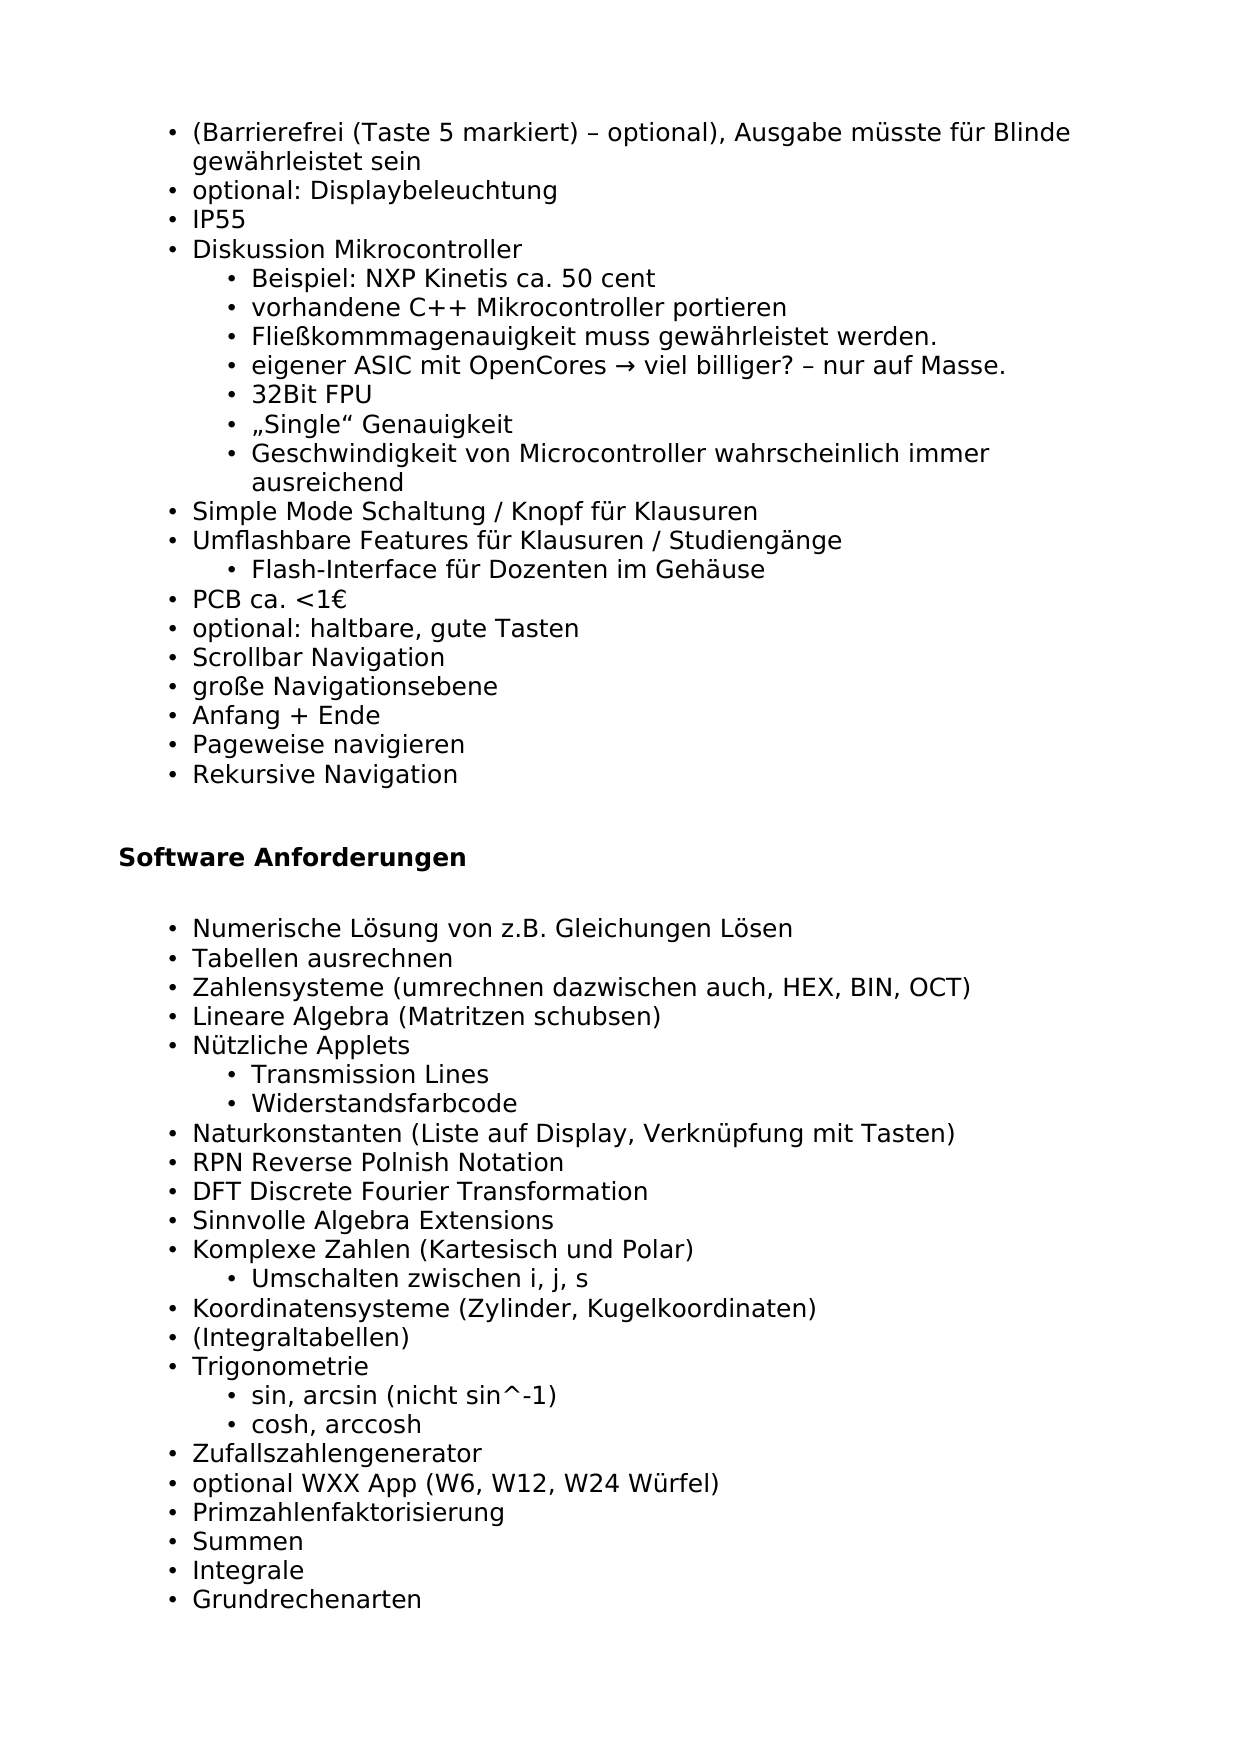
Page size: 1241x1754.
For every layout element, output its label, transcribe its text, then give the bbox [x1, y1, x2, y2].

list Flash-Interface für Dozenten im Gehäuse [236, 556, 1122, 585]
list IP55 [177, 206, 1122, 235]
list vorhandene C++ Mikrocontroller portieren [236, 293, 1122, 322]
list optional WXX App (W6, W12, W24 Würfel) [177, 1469, 1122, 1498]
list Widerstandsfarbcode [236, 1089, 1122, 1119]
list Diskussion Mikrocontroller [177, 235, 1122, 264]
list Anfang + Ende [177, 701, 1122, 731]
list Zufallszahlengenerator [177, 1439, 1122, 1469]
list Rekursive Navigation [177, 760, 1122, 789]
list Scrollbar Navigation [177, 643, 1122, 672]
list Sinnvolle Algebra Extensions [177, 1206, 1122, 1235]
list 32Bit FPU [236, 381, 1122, 410]
list Numerische Lösung von z.B. Gleichungen Lösen [177, 914, 1122, 944]
list Naturkonstanten (Liste auf Display, Verknüpfung mit Tasten) [177, 1119, 1122, 1148]
list Komplexe Zahlen (Kartesisch und Polar) [177, 1235, 1122, 1264]
list Geschwindigkeit von Microcontroller wahrscheinlich immer ausreichend [236, 439, 1122, 497]
list Summen [177, 1527, 1122, 1556]
list Grundrechenarten [177, 1585, 1122, 1614]
list eigener ASIC mit OpenCores → viel billiger? – nur auf Masse. [236, 351, 1122, 381]
list (Barrierefrei (Taste 5 markiert) – optional), Ausgabe müsste für Blinde gewährleistet sein [177, 118, 1122, 176]
list Beispiel: NXP Kinetis ca. 50 cent [236, 264, 1122, 293]
list cosh, arccosh [236, 1410, 1122, 1439]
list Umschalten zwischen i, j, s [236, 1264, 1122, 1294]
subtitle Software Anforderungen [118, 843, 1122, 873]
list optional: Displaybeleuchtung [177, 176, 1122, 206]
list Fließkommmagenauigkeit muss gewährleistet werden. [236, 322, 1122, 351]
list Zahlensysteme (umrechnen dazwischen auch, HEX, BIN, OCT) [177, 973, 1122, 1002]
list Umflashbare Features für Klausuren / Studiengänge [177, 526, 1122, 556]
list PCB ca. <1€ [177, 585, 1122, 614]
list Pageweise navigieren [177, 731, 1122, 760]
list Simple Mode Schaltung / Knopf für Klausuren [177, 497, 1122, 526]
list Lineare Algebra (Matritzen schubsen) [177, 1002, 1122, 1031]
list Tabellen ausrechnen [177, 944, 1122, 973]
list RPN Reverse Polnish Notation [177, 1148, 1122, 1177]
list Nützliche Applets [177, 1031, 1122, 1060]
list „Single“ Genauigkeit [236, 410, 1122, 439]
list DFT Discrete Fourier Transformation [177, 1177, 1122, 1206]
list optional: haltbare, gute Tasten [177, 614, 1122, 643]
list (Integraltabellen) [177, 1323, 1122, 1352]
list Primzahlenfaktorisierung [177, 1498, 1122, 1527]
list Koordinatensysteme (Zylinder, Kugelkoordinaten) [177, 1294, 1122, 1323]
list Trigonometrie [177, 1352, 1122, 1381]
list große Navigationsebene [177, 672, 1122, 701]
list Transmission Lines [236, 1060, 1122, 1089]
list Integrale [177, 1556, 1122, 1585]
list sin, arcsin (nicht sin^-1) [236, 1381, 1122, 1410]
